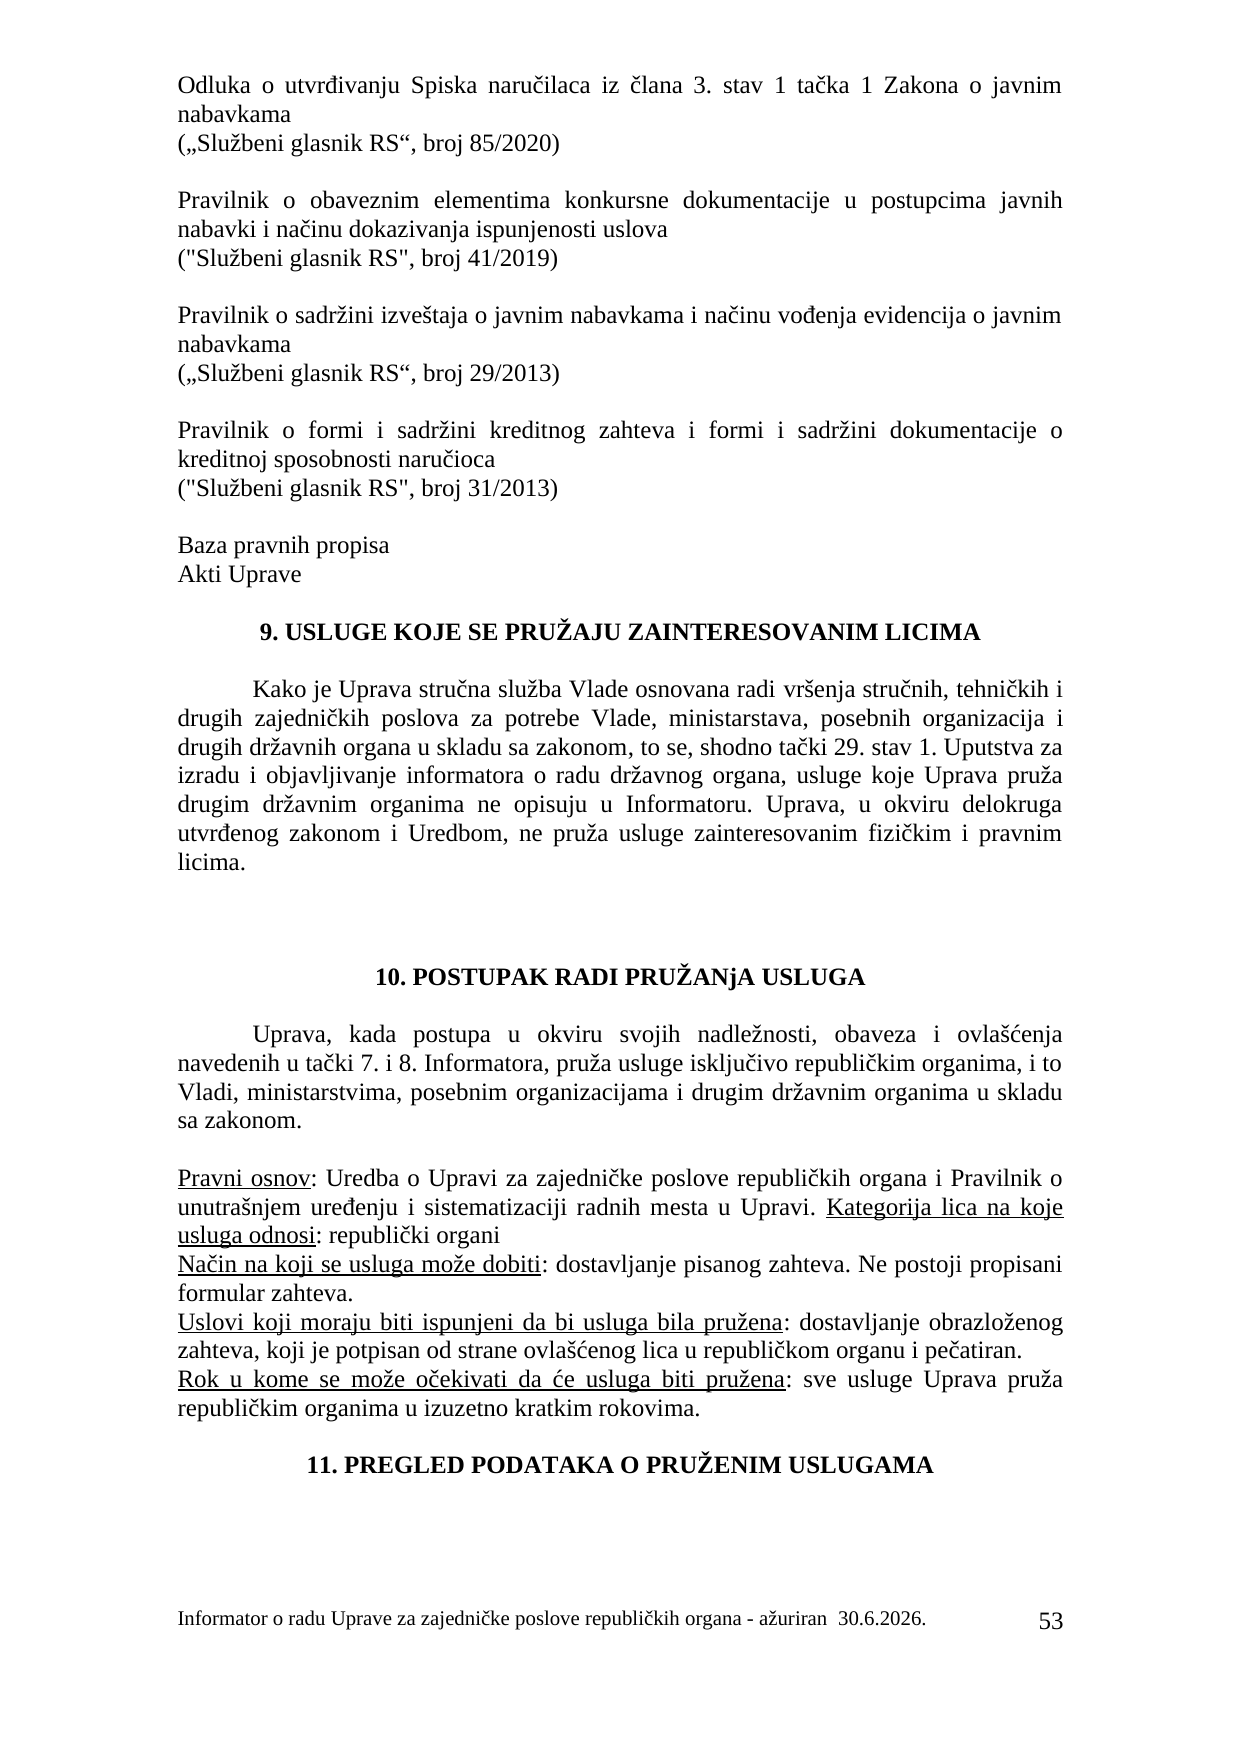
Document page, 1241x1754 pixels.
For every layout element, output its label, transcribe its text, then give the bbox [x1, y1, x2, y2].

text ("Službeni glasnik RS", broj 31/2013) [177, 473, 1063, 502]
text Uslovi koji moraju biti ispunjeni da bi usluga bila pružena: dostavlјanje obrazloženog zahteva, koji je potpisan od strane ovlašćenog lica u republičkom organu i pečatiran. [177, 1307, 1063, 1364]
text („Službeni glasnik RS“, broj 29/2013) [177, 358, 1063, 387]
text Način na koji se usluga može dobiti: dostavlјanje pisanog zahteva. Ne postoji propisani formular zahteva. [177, 1249, 1063, 1307]
text ("Službeni glasnik RS", broj 41/2019) [177, 243, 1063, 272]
text Pravilnik o obaveznim elementima konkursne dokumentacije u postupcima javnih nabavki i načinu dokazivanja ispunjenosti uslova [177, 185, 1063, 243]
subtitle 11. PREGLED PODATAKA O PRUŽENIM USLUGAMA [177, 1450, 1063, 1479]
text Rok u kome se može očekivati da će usluga biti pružena: sve usluge Uprava pruža republičkim organima u izuzetno kratkim rokovima. [177, 1364, 1063, 1422]
text Uprava, kada postupa u okviru svojih nadležnosti, obaveza i ovlašćenja navedenih u tački 7. i 8. Informatora, pruža usluge isklјučivo republičkim organima, i to Vladi, ministarstvima, posebnim organizacijama i drugim državnim organima u skladu sa zakonom. [177, 1019, 1063, 1134]
text Odluka o utvrđivanju Spiska naručilaca iz člana 3. stav 1 tačka 1 Zakona o javnim nabavkama [177, 70, 1063, 128]
text Pravilnik o sadržini izveštaja o javnim nabavkama i načinu vođenja evidencija o javnim nabavkama [177, 300, 1063, 358]
text („Službeni glasnik RS“, broj 85/2020) [177, 128, 1063, 157]
text Pravilnik o formi i sadržini kreditnog zahteva i formi i sadržini dokumentacije o kreditnoj sposobnosti naručioca [177, 415, 1063, 473]
subtitle 10. POSTUPAK RADI PRUŽANјA USLUGA [177, 962, 1063, 990]
text Pravni osnov: Uredba o Upravi za zajedničke poslove republičkih organa i Pravilnik o unutrašnjem uređenju i sistematizaciji radnih mesta u Upravi. Kategorija lica na koje usluga odnosi: republički organi [177, 1163, 1063, 1249]
subtitle 9. USLUGE KOJE SE PRUŽAJU ZAINTERESOVANIM LICIMA [177, 617, 1063, 645]
text Kako je Uprava stručna služba Vlade osnovana radi vršenja stručnih, tehničkih i drugih zajedničkih poslova za potrebe Vlade, ministarstava, posebnih organizacija i drugih državnih organa u skladu sa zakonom, to se, shodno tački 29. stav 1. Uputstva za izradu i objavlјivanje informatora o radu državnog organa, usluge koje Uprava pruža drugim državnim organima ne opisuju u Informatoru. Uprava, u okviru delokruga utvrđenog zakonom i Uredbom, ne pruža usluge zainteresovanim fizičkim i pravnim licima. [177, 674, 1063, 875]
text Akti Uprave [177, 559, 1063, 588]
text Baza pravnih propisa [177, 530, 1063, 559]
